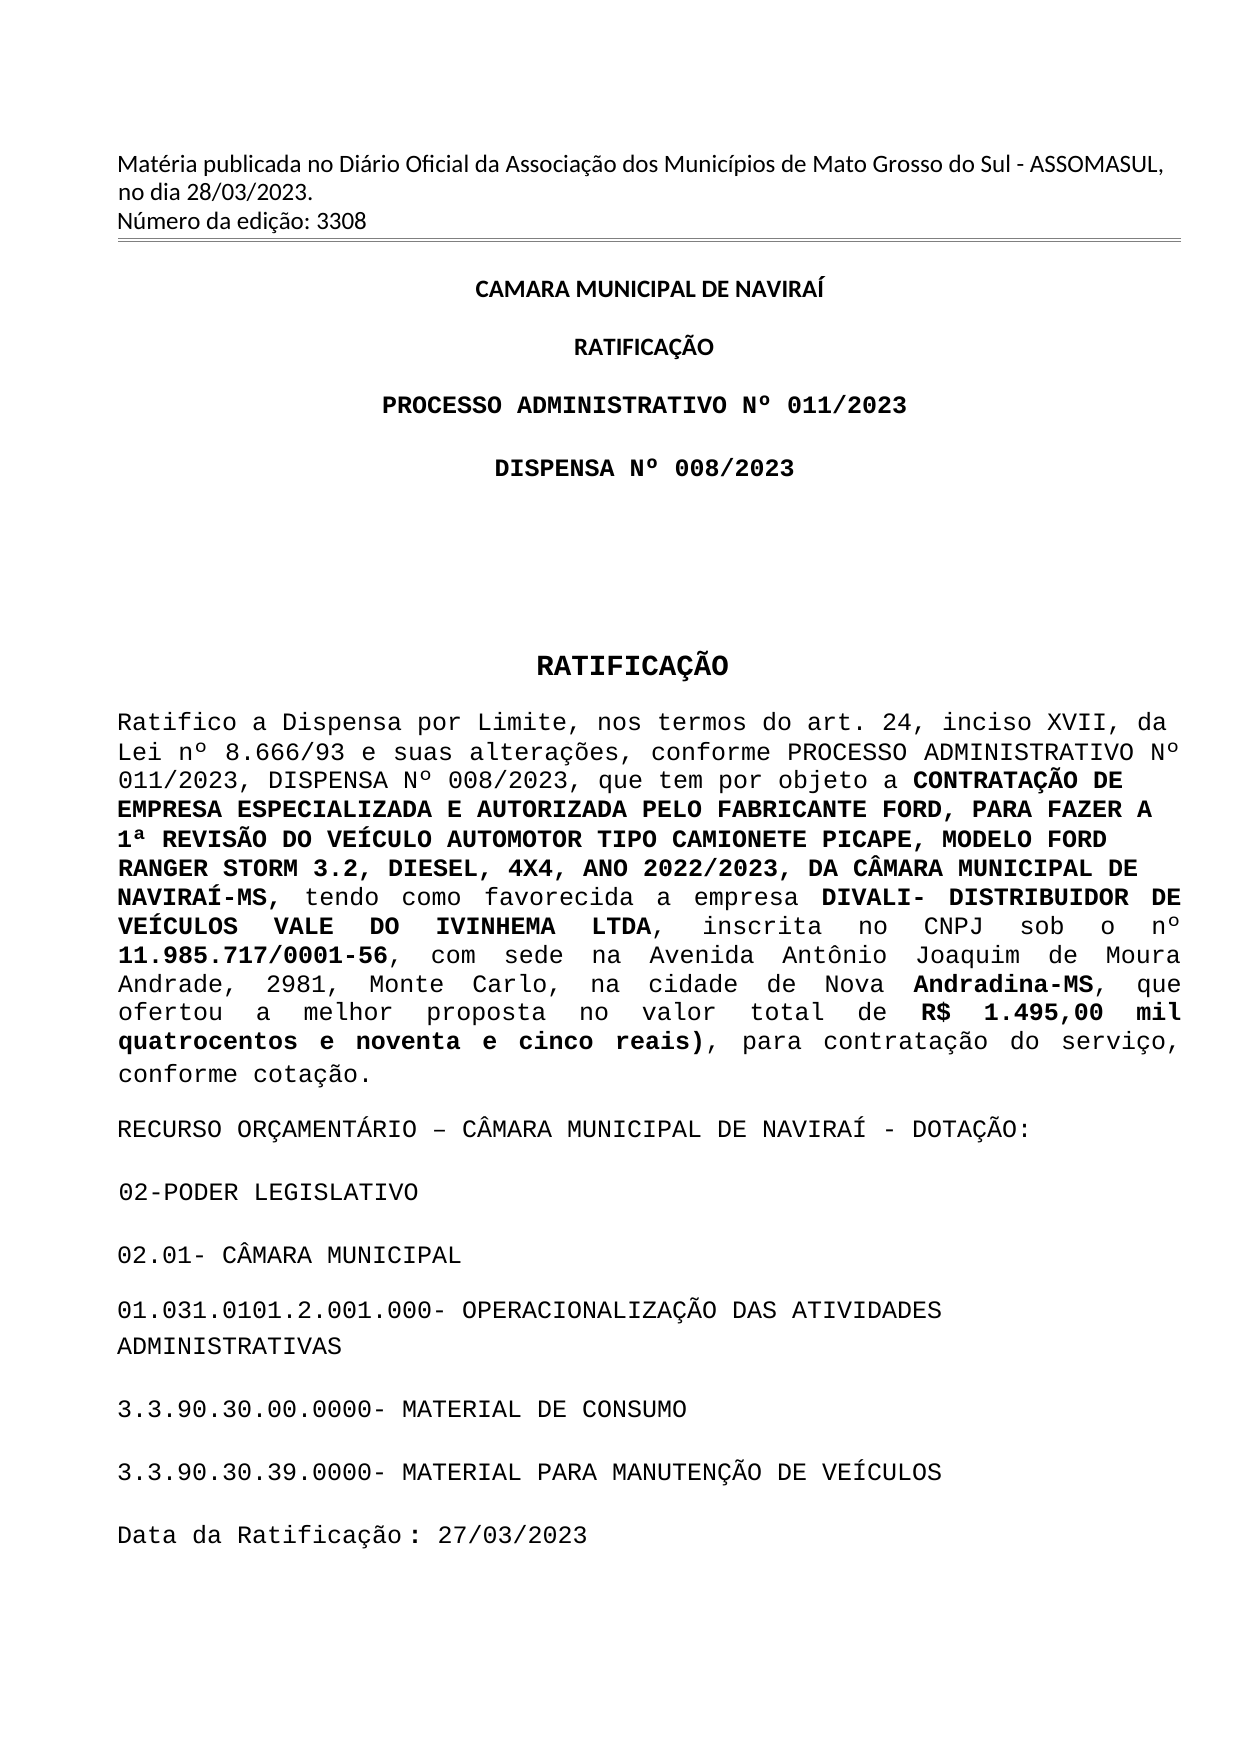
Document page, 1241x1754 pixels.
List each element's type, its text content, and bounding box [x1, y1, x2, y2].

text 02.01- CÂMARA MUNICIPAL [117, 1239, 1181, 1271]
text 1ª REVISÃO DO VEÍCULO AUTOMOTOR TIPO CAMIONETE PICAPE, MODELO FORD RANGER STORM 3.2, DIESEL, 4X4, ANO 2022/2023, DA CÂMARA MUNICIPAL DE [117, 826, 1183, 883]
text Data da Ratificação : 27/03/2023 [117, 1519, 1181, 1551]
text RATIFICAÇÃO [118, 331, 1175, 362]
text 3.3.90.30.00.0000- MATERIAL DE CONSUMO [117, 1393, 1181, 1425]
text Ratifico a Dispensa por Limite, nos termos do art. 24, inciso XVII, da [117, 709, 1181, 738]
text ADMINISTRATIVAS [117, 1330, 1181, 1362]
text PROCESSO ADMINISTRATIVO Nº 011/2023 [118, 389, 1176, 421]
text CAMARA MUNICIPAL DE NAVIRAÍ [118, 273, 1181, 304]
text 3.3.90.30.39.0000- MATERIAL PARA MANUTENÇÃO DE VEÍCULOS [117, 1456, 1181, 1488]
text EMPRESA ESPECIALIZADA E AUTORIZADA PELO FABRICANTE FORD, PARA FAZER A [117, 797, 1183, 825]
text Matéria publicada no Diário Oficial da Associação dos Municípios de Mato Grosso do Sul - ASSOMASUL, no dia 28/03/2023. [117, 150, 1181, 207]
text RECURSO ORÇAMENTÁRIO – CÂMARA MUNICIPAL DE NAVIRAÍ - DOTAÇÃO: [117, 1116, 1181, 1144]
text Lei nº 8.666/93 e suas alterações, conforme PROCESSO ADMINISTRATIVO Nº 011/2023, DISPENSA Nº 008/2023, que tem por objeto a CONTRATAÇÃO DE [117, 739, 1181, 796]
subtitle RATIFICAÇÃO [118, 651, 1164, 684]
list PODER LEGISLATIVO [58, 1176, 1181, 1208]
text Número da edição: 3308 [117, 207, 1181, 235]
text 01.031.0101.2.001.000- OPERACIONALIZAÇÃO DAS ATIVIDADES [117, 1298, 1181, 1326]
text NAVIRAÍ-MS, tendo como favorecida a empresa DIVALI- DISTRIBUIDOR DE VEÍCULOS VALE DO IVINHEMA LTDA, inscrita no CNPJ sob o nº 11.985.717/0001-56, com sede na Avenida Antônio Joaquim de Moura Andrade, 2981, Monte Carlo, na cidade de Nova Andradina-MS, que ofertou a melhor proposta no valor total de R$ 1.495,00 mil quatrocentos e noventa e cinco reais), para contratação do serviço, conforme cotação. [117, 884, 1181, 1089]
text DISPENSA Nº 008/2023 [118, 452, 1176, 484]
